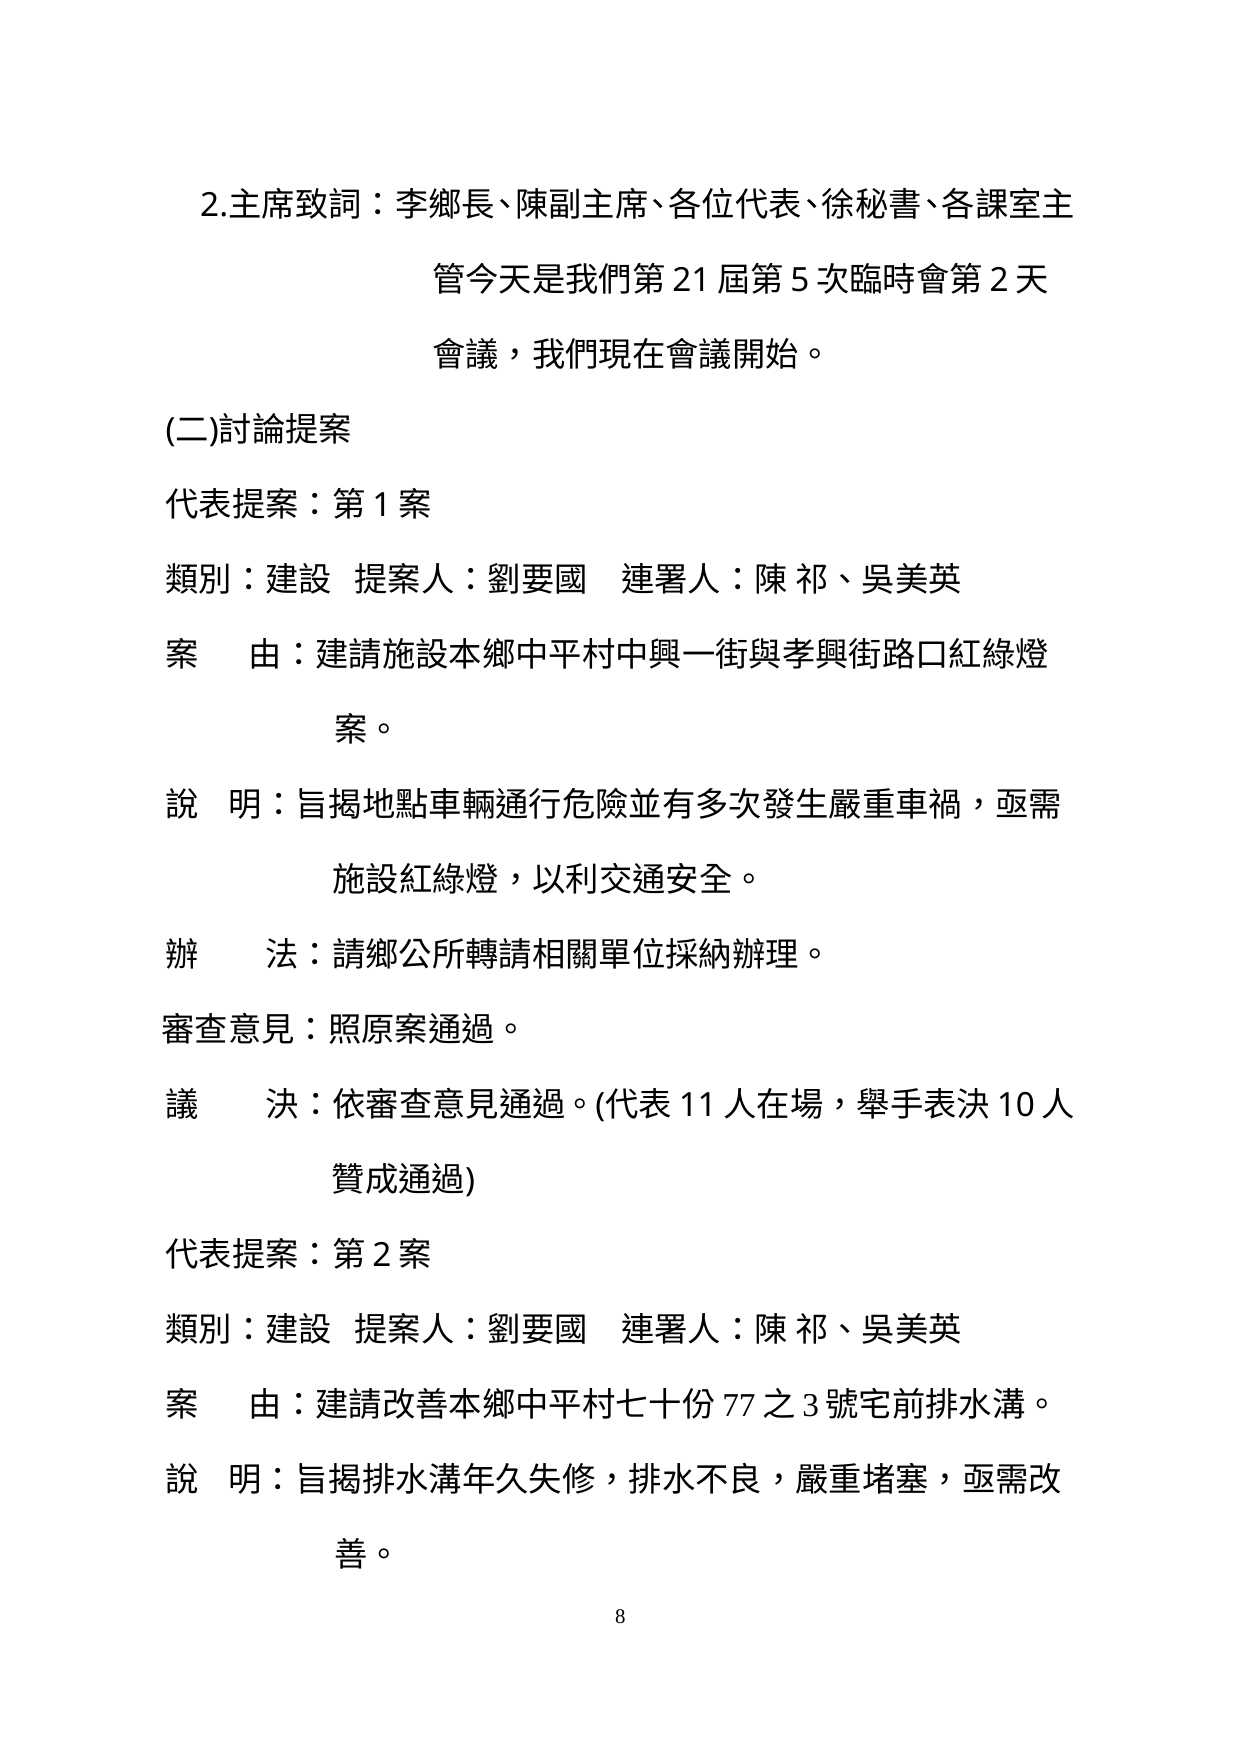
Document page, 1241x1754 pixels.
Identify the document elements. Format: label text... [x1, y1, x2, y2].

text 代表提案：第1案 [165, 464, 1075, 539]
text 類別：建設 提案人：劉要國 連署人：陳 祁、吳美英 [165, 1289, 1075, 1364]
text 案 由：建請施設本鄉中平村中興一街與孝興街路口紅綠燈案。 [165, 614, 1075, 764]
text 說 明：旨揭地點車輛通行危險並有多次發生嚴重車禍，亟需施設紅綠燈，以利交通安全。 [166, 764, 1075, 914]
text 類別：建設 提案人：劉要國 連署人：陳 祁、吳美英 [165, 539, 1075, 614]
text 2.主席致詞：李鄉長、陳副主席、各位代表、徐秘書、各課室主管今天是我們第21屆第5次臨時會第2天會議，我們現在會議開始。 [165, 164, 1075, 389]
text 說 明：旨揭排水溝年久失修，排水不良，嚴重堵塞，亟需改善。 [165, 1439, 1075, 1589]
text (二)討論提案 [165, 389, 1075, 464]
text 辦 法：請鄉公所轉請相關單位採納辦理。 [165, 914, 1075, 989]
text 審查意見：照原案通過。 [161, 989, 1075, 1064]
text 議 決：依審查意見通過。(代表11人在場，舉手表決10人贊成通過) [166, 1064, 1075, 1214]
text 案 由：建請改善本鄉中平村七十份77之3號宅前排水溝。 [165, 1364, 1075, 1439]
text 代表提案：第2案 [165, 1214, 1075, 1289]
